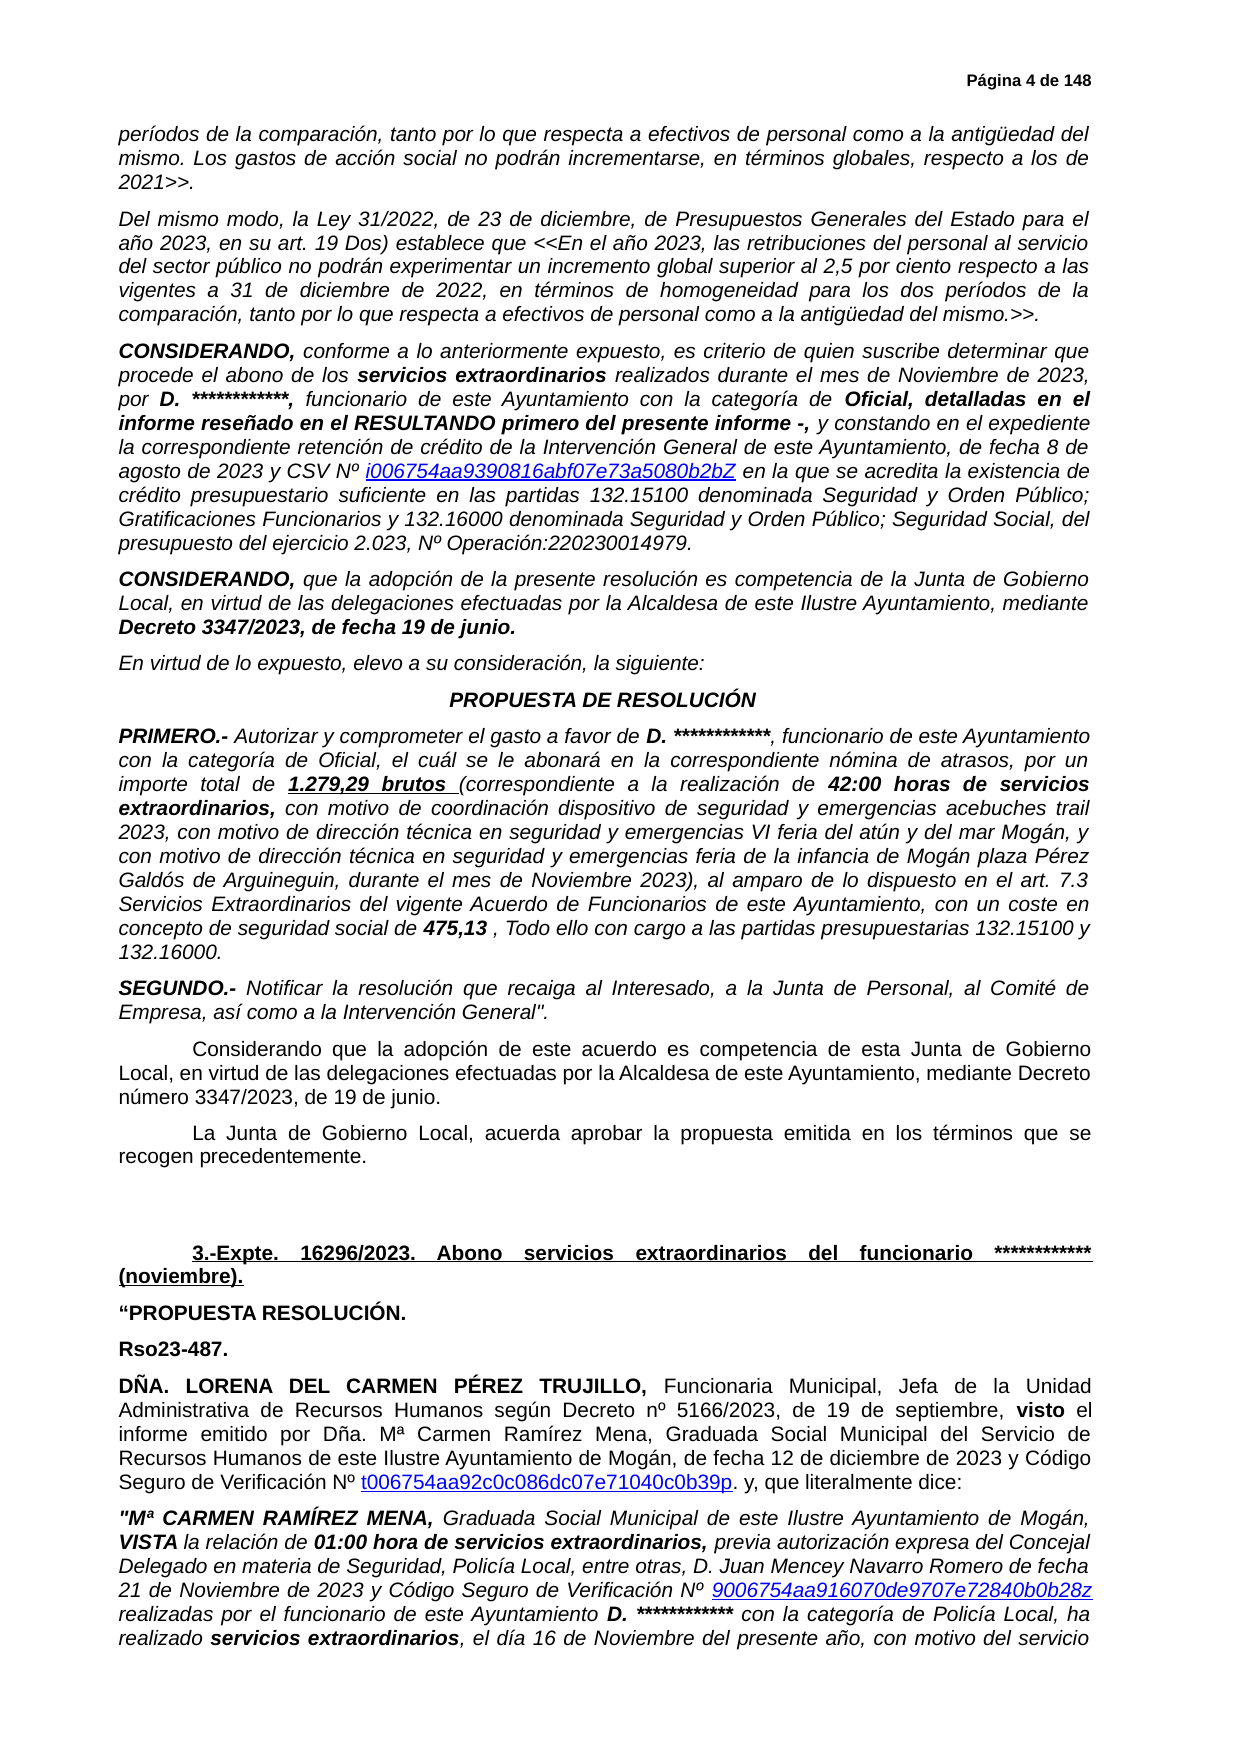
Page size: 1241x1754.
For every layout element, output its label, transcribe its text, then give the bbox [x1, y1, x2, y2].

text En virtud de lo expuesto, elevo a su consideración, la siguiente: [118, 651, 1092, 675]
text Del mismo modo, la Ley 31/2022, de 23 de diciembre, de Presupuestos Generales del Estado para el año 2023, en su art. 19 Dos) establece que <<En el año 2023, las retribuciones del personal al servicio del sector público no podrán experimentar un incremento global superior al 2,5 por ciento respecto a las vigentes a 31 de diciembre de 2022, en términos de homogeneidad para los dos períodos de la comparación, tanto por lo que respecta a efectivos de personal como a la antigüedad del mismo.>>. [118, 206, 1092, 326]
text 3.-Expte. 16296/2023. Abono servicios extraordinarios del funcionario ************ (noviembre). [118, 1240, 1092, 1288]
text Rso23-487. [118, 1337, 1092, 1361]
text SEGUNDO.- Notificar la resolución que recaiga al Interesado, a la Junta de Personal, al Comité de Empresa, así como a la Intervención General". [118, 976, 1092, 1024]
text DÑA. LORENA DEL CARMEN PÉREZ TRUJILLO, Funcionaria Municipal, Jefa de la Unidad Administrativa de Recursos Humanos según Decreto nº 5166/2023, de 19 de septiembre, visto el informe emitido por Dña. Mª Carmen Ramírez Mena, Graduada Social Municipal del Servicio de Recursos Humanos de este Ilustre Ayuntamiento de Mogán, de fecha 12 de diciembre de 2023 y Código Seguro de Verificación Nº t006754aa92c0c086dc07e71040c0b39p. y, que literalmente dice: [118, 1374, 1092, 1493]
text PRIMERO.- Autorizar y comprometer el gasto a favor de D. ************, funcionario de este Ayuntamiento con la categoría de Oficial, el cuál se le abonará en la correspondiente nómina de atrasos, por un importe total de 1.279,29 brutos (correspondiente a la realización de 42:00 horas de servicios extraordinarios, con motivo de coordinación dispositivo de seguridad y emergencias acebuches trail 2023, con motivo de dirección técnica en seguridad y emergencias VI feria del atún y del mar Mogán, y con motivo de dirección técnica en seguridad y emergencias feria de la infancia de Mogán plaza Pérez Galdós de Arguineguin, durante el mes de Noviembre 2023), al amparo de lo dispuesto en el art. 7.3 Servicios Extraordinarios del vigente Acuerdo de Funcionarios de este Ayuntamiento, con un coste en concepto de seguridad social de 475,13 , Todo ello con cargo a las partidas presupuestarias 132.15100 y 132.16000. [118, 724, 1092, 964]
text Considerando que la adopción de este acuerdo es competencia de esta Junta de Gobierno Local, en virtud de las delegaciones efectuadas por la Alcaldesa de este Ayuntamiento, mediante Decreto número 3347/2023, de 19 de junio. [118, 1037, 1092, 1108]
text CONSIDERANDO, que la adopción de la presente resolución es competencia de la Junta de Gobierno Local, en virtud de las delegaciones efectuadas por la Alcaldesa de este Ilustre Ayuntamiento, mediante Decreto 3347/2023, de fecha 19 de junio. [118, 567, 1092, 639]
text “PROPUESTA RESOLUCIÓN. [118, 1301, 1092, 1325]
text La Junta de Gobierno Local, acuerda aprobar la propuesta emitida en los términos que se recogen precedentemente. [118, 1120, 1092, 1168]
text PROPUESTA DE RESOLUCIÓN [118, 688, 1092, 712]
text CONSIDERANDO, conforme a lo anteriormente expuesto, es criterio de quien suscribe determinar que procede el abono de los servicios extraordinarios realizados durante el mes de Noviembre de 2023, por D. ************, funcionario de este Ayuntamiento con la categoría de Oficial, detalladas en el informe reseñado en el RESULTANDO primero del presente informe -, y constando en el expediente la correspondiente retención de crédito de la Intervención General de este Ayuntamiento, de fecha 8 de agosto de 2023 y CSV Nº i006754aa9390816abf07e73a5080b2bZ en la que se acredita la existencia de crédito presupuestario suficiente en las partidas 132.15100 denominada Seguridad y Orden Público; Gratificaciones Funcionarios y 132.16000 denominada Seguridad y Orden Público; Seguridad Social, del presupuesto del ejercicio 2.023, Nº Operación:220230014979. [118, 339, 1092, 554]
text "Mª CARMEN RAMÍREZ MENA, Graduada Social Municipal de este Ilustre Ayuntamiento de Mogán, VISTA la relación de 01:00 hora de servicios extraordinarios, previa autorización expresa del Concejal Delegado en materia de Seguridad, Policía Local, entre otras, D. Juan Mencey Navarro Romero de fecha 21 de Noviembre de 2023 y Código Seguro de Verificación Nº 9006754aa916070de9707e72840b0b28z realizadas por el funcionario de este Ayuntamiento D. ************ con la categoría de Policía Local, ha realizado servicios extraordinarios, el día 16 de Noviembre del presente año, con motivo del servicio [118, 1506, 1092, 1650]
text períodos de la comparación, tanto por lo que respecta a efectivos de personal como a la antigüedad del mismo. Los gastos de acción social no podrán incrementarse, en términos globales, respecto a los de 2021>>. [118, 122, 1092, 194]
